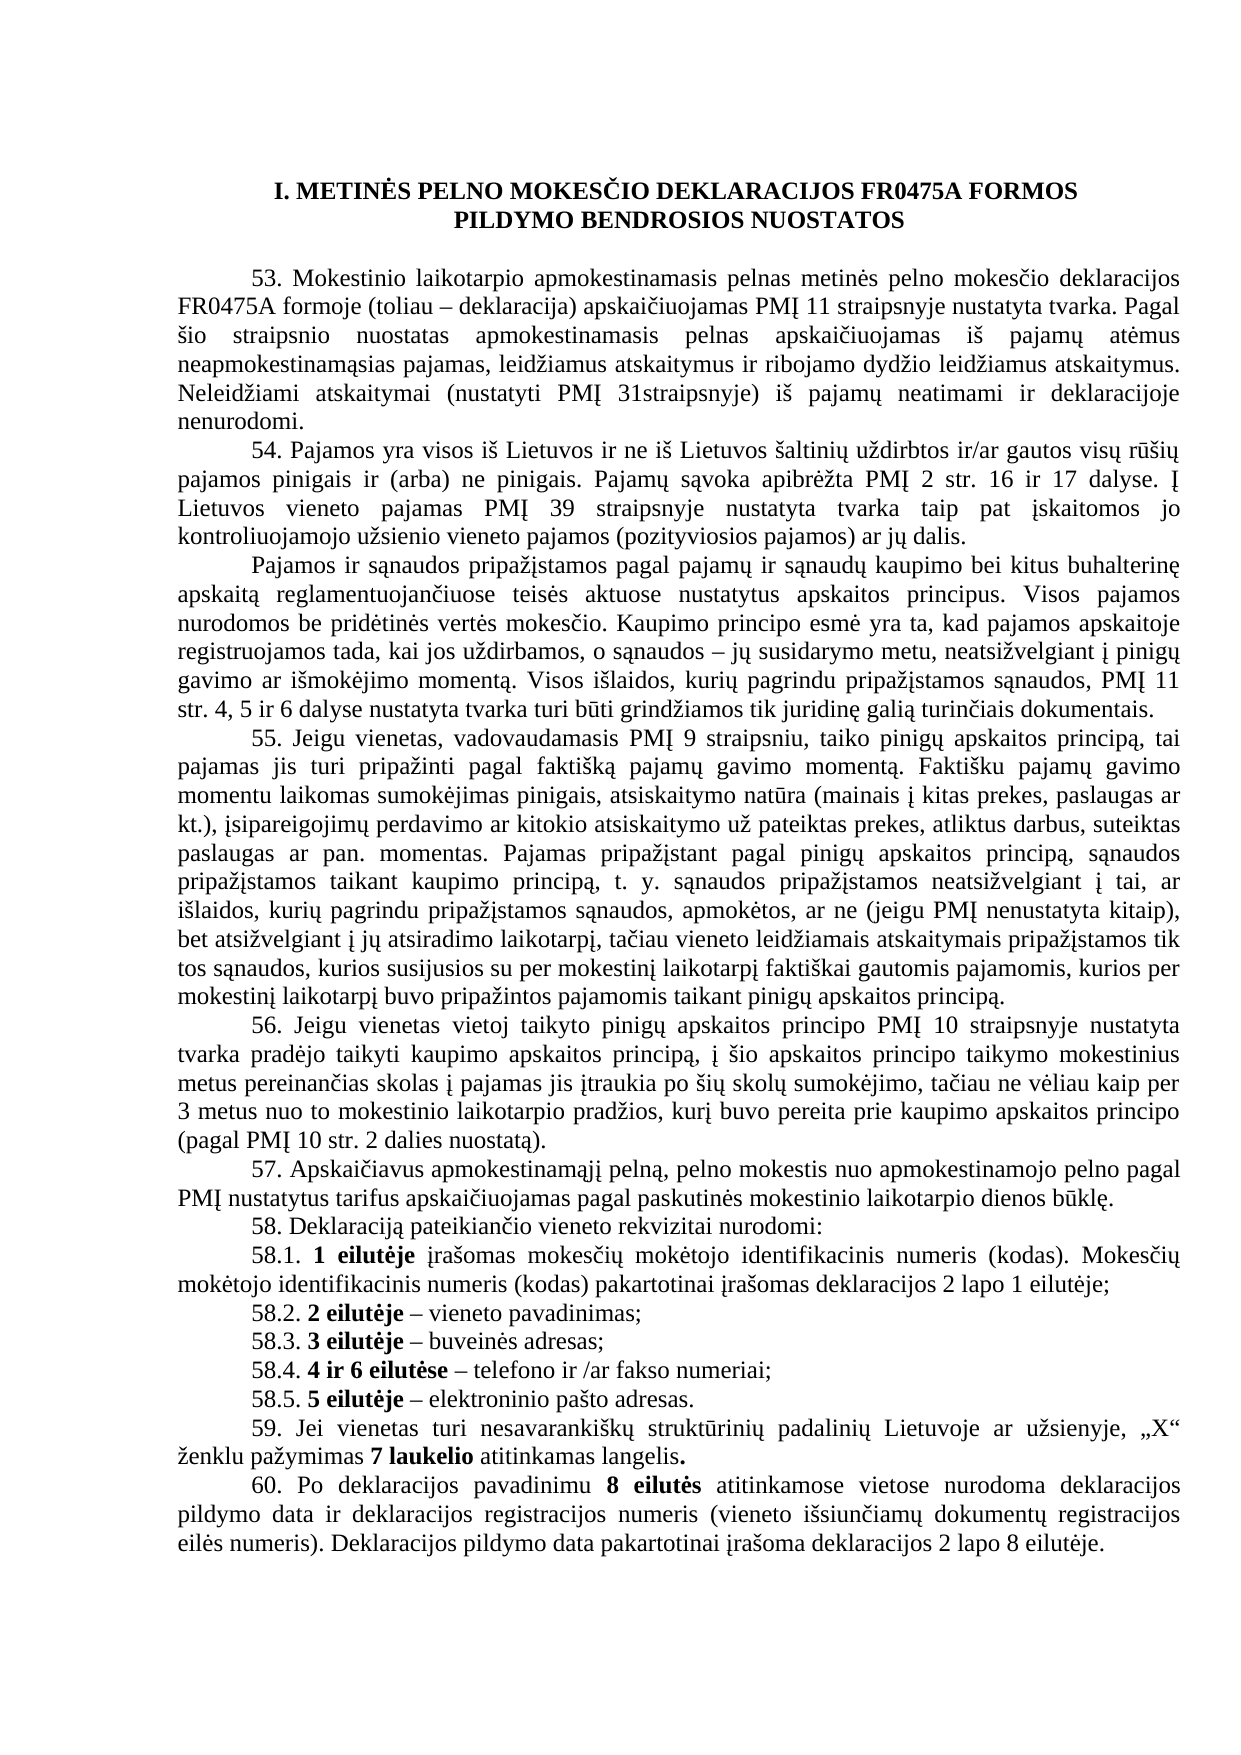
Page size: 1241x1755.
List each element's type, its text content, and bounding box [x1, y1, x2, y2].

text Pajamos ir sąnaudos pripažįstamos pagal pajamų ir sąnaudų kaupimo bei kitus buhalterinę apskaitą reglamentuojančiuose teisės aktuose nustatytus apskaitos principus. Visos pajamos nurodomos be pridėtinės vertės mokesčio. Kaupimo principo esmė yra ta, kad pajamos apskaitoje registruojamos tada, kai jos uždirbamos, o sąnaudos – jų susidarymo metu, neatsižvelgiant į pinigų gavimo ar išmokėjimo momentą. Visos išlaidos, kurių pagrindu pripažįstamos sąnaudos, PMĮ 11 str. 4, 5 ir 6 dalyse nustatyta tvarka turi būti grindžiamos tik juridinę galią turinčiais dokumentais. [177, 550, 1181, 723]
text PILDYMO BENDROSIOS NUOSTATOS [177, 205, 1181, 234]
text 58.5. 5 eilutėje – elektroninio pašto adresas. [177, 1384, 1181, 1413]
text 57. Apskaičiavus apmokestinamąjį pelną, pelno mokestis nuo apmokestinamojo pelno pagal PMĮ nustatytus tarifus apskaičiuojamas pagal paskutinės mokestinio laikotarpio dienos būklę. [177, 1154, 1181, 1211]
text 58.2. 2 eilutėje – vieneto pavadinimas; [177, 1298, 1181, 1326]
text 60. Po deklaracijos pavadinimu 8 eilutės atitinkamose vietose nurodoma deklaracijos pildymo data ir deklaracijos registracijos numeris (vieneto išsiunčiamų dokumentų registracijos eilės numeris). Deklaracijos pildymo data pakartotinai įrašoma deklaracijos 2 lapo 8 eilutėje. [177, 1470, 1181, 1556]
text 54. Pajamos yra visos iš Lietuvos ir ne iš Lietuvos šaltinių uždirbtos ir/ar gautos visų rūšių pajamos pinigais ir (arba) ne pinigais. Pajamų sąvoka apibrėžta PMĮ 2 str. 16 ir 17 dalyse. Į Lietuvos vieneto pajamas PMĮ 39 straipsnyje nustatyta tvarka taip pat įskaitomos jo kontroliuojamojo užsienio vieneto pajamos (pozityviosios pajamos) ar jų dalis. [177, 435, 1181, 550]
text 58. Deklaraciją pateikiančio vieneto rekvizitai nurodomi: [177, 1211, 1181, 1240]
text 58.4. 4 ir 6 eilutėse – telefono ir /ar fakso numeriai; [177, 1355, 1181, 1384]
text 59. Jei vienetas turi nesavarankiškų struktūrinių padalinių Lietuvoje ar užsienyje, „X“ ženklu pažymimas 7 laukelio atitinkamas langelis. [177, 1413, 1181, 1470]
text 58.1. 1 eilutėje įrašomas mokesčių mokėtojo identifikacinis numeris (kodas). Mokesčių mokėtojo identifikacinis numeris (kodas) pakartotinai įrašomas deklaracijos 2 lapo 1 eilutėje; [177, 1240, 1181, 1298]
text 58.3. 3 eilutėje – buveinės adresas; [177, 1326, 1181, 1355]
text 56. Jeigu vienetas vietoj taikyto pinigų apskaitos principo PMĮ 10 straipsnyje nustatyta tvarka pradėjo taikyti kaupimo apskaitos principą, į šio apskaitos principo taikymo mokestinius metus pereinančias skolas į pajamas jis įtraukia po šių skolų sumokėjimo, tačiau ne vėliau kaip per 3 metus nuo to mokestinio laikotarpio pradžios, kurį buvo pereita prie kaupimo apskaitos principo (pagal PMĮ 10 str. 2 dalies nuostatą). [177, 1010, 1181, 1154]
text 53. Mokestinio laikotarpio apmokestinamasis pelnas metinės pelno mokesčio deklaracijos FR0475A formoje (toliau – deklaracija) apskaičiuojamas PMĮ 11 straipsnyje nustatyta tvarka. Pagal šio straipsnio nuostatas apmokestinamasis pelnas apskaičiuojamas iš pajamų atėmus neapmokestinamąsias pajamas, leidžiamus atskaitymus ir ribojamo dydžio leidžiamus atskaitymus. Neleidžiami atskaitymai (nustatyti PMĮ 31straipsnyje) iš pajamų neatimami ir deklaracijoje nenurodomi. [177, 263, 1181, 435]
text I. METINĖS PELNO MOKESČIO DEKLARACIJOS FR0475A FORMOS [177, 176, 1181, 205]
text 55. Jeigu vienetas, vadovaudamasis PMĮ 9 straipsniu, taiko pinigų apskaitos principą, tai pajamas jis turi pripažinti pagal faktišką pajamų gavimo momentą. Faktišku pajamų gavimo momentu laikomas sumokėjimas pinigais, atsiskaitymo natūra (mainais į kitas prekes, paslaugas ar kt.), įsipareigojimų perdavimo ar kitokio atsiskaitymo už pateiktas prekes, atliktus darbus, suteiktas paslaugas ar pan. momentas. Pajamas pripažįstant pagal pinigų apskaitos principą, sąnaudos pripažįstamos taikant kaupimo principą, t. y. sąnaudos pripažįstamos neatsižvelgiant į tai, ar išlaidos, kurių pagrindu pripažįstamos sąnaudos, apmokėtos, ar ne (jeigu PMĮ nenustatyta kitaip), bet atsižvelgiant į jų atsiradimo laikotarpį, tačiau vieneto leidžiamais atskaitymais pripažįstamos tik tos sąnaudos, kurios susijusios su per mokestinį laikotarpį faktiškai gautomis pajamomis, kurios per mokestinį laikotarpį buvo pripažintos pajamomis taikant pinigų apskaitos principą. [177, 723, 1181, 1010]
